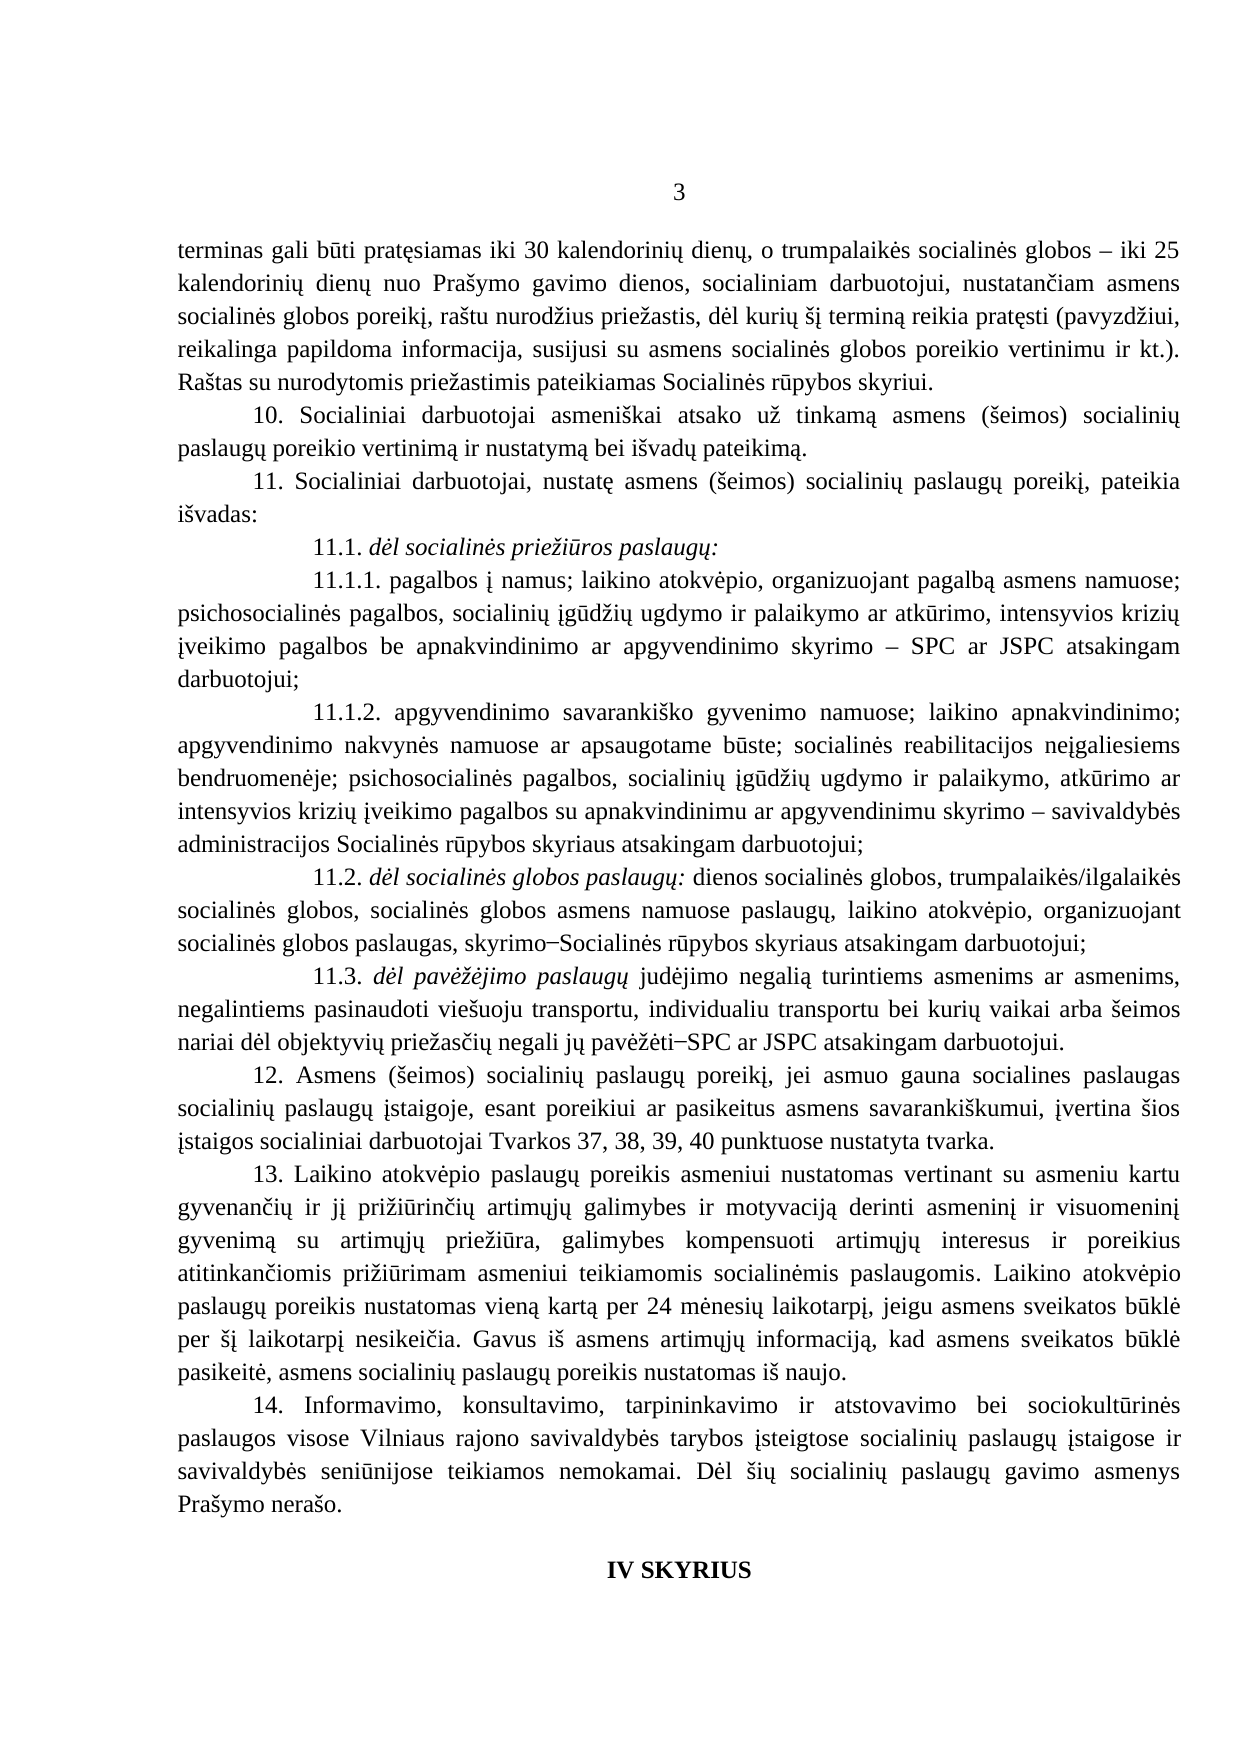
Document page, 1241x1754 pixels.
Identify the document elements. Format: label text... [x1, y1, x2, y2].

text 14. Informavimo, konsultavimo, tarpininkavimo ir atstovavimo bei sociokultūrinės paslaugos visose Vilniaus rajono savivaldybės tarybos įsteigtose socialinių paslaugų įstaigose ir savivaldybės seniūnijose teikiamos nemokamai. Dėl šių socialinių paslaugų gavimo asmenys Prašymo nerašo. [177, 1390, 1181, 1518]
text 11.1. dėl socialinės priežiūros paslaugų: [177, 532, 1181, 561]
text 12. Asmens (šeimos) socialinių paslaugų poreikį, jei asmuo gauna socialines paslaugas socialinių paslaugų įstaigoje, esant poreikiui ar pasikeitus asmens savarankiškumui, įvertina šios įstaigos socialiniai darbuotojai Tvarkos 37, 38, 39, 40 punktuose nustatyta tvarka. [177, 1060, 1181, 1155]
text 11.1.2. apgyvendinimo savarankiško gyvenimo namuose; laikino apnakvindinimo; apgyvendinimo nakvynės namuose ar apsaugotame būste; socialinės reabilitacijos neįgaliesiems bendruomenėje; psichosocialinės pagalbos, socialinių įgūdžių ugdymo ir palaikymo, atkūrimo ar intensyvios krizių įveikimo pagalbos su apnakvindinimu ar apgyvendinimu skyrimo – savivaldybės administracijos Socialinės rūpybos skyriaus atsakingam darbuotojui; [177, 697, 1181, 858]
text IV SKYRIUS [177, 1556, 1181, 1584]
text 10. Socialiniai darbuotojai asmeniškai atsako už tinkamą asmens (šeimos) socialinių paslaugų poreikio vertinimą ir nustatymą bei išvadų pateikimą. [177, 400, 1181, 462]
text 13. Laikino atokvėpio paslaugų poreikis asmeniui nustatomas vertinant su asmeniu kartu gyvenančių ir jį prižiūrinčių artimųjų galimybes ir motyvaciją derinti asmeninį ir visuomeninį gyvenimą su artimųjų priežiūra, galimybes kompensuoti artimųjų interesus ir poreikius atitinkančiomis prižiūrimam asmeniui teikiamomis socialinėmis paslaugomis. Laikino atokvėpio paslaugų poreikis nustatomas vieną kartą per 24 mėnesių laikotarpį, jeigu asmens sveikatos būklė per šį laikotarpį nesikeičia. Gavus iš asmens artimųjų informaciją, kad asmens sveikatos būklė pasikeitė, asmens socialinių paslaugų poreikis nustatomas iš naujo. [177, 1159, 1181, 1386]
text 11. Socialiniai darbuotojai, nustatę asmens (šeimos) socialinių paslaugų poreikį, pateikia išvadas: [177, 466, 1181, 528]
text 11.2. dėl socialinės globos paslaugų: dienos socialinės globos, trumpalaikės/ilgalaikės socialinės globos, socialinės globos asmens namuose paslaugų, laikino atokvėpio, organizuojant socialinės globos paslaugas, skyrimo ̶ Socialinės rūpybos skyriaus atsakingam darbuotojui; [177, 862, 1181, 957]
text 11.3. dėl pavėžėjimo paslaugų judėjimo negalią turintiems asmenims ar asmenims, negalintiems pasinaudoti viešuoju transportu, individualiu transportu bei kurių vaikai arba šeimos nariai dėl objektyvių priežasčių negali jų pavėžėti ̶ SPC ar JSPC atsakingam darbuotojui. [177, 961, 1181, 1056]
text terminas gali būti pratęsiamas iki 30 kalendorinių dienų, o trumpalaikės socialinės globos – iki 25 kalendorinių dienų nuo Prašymo gavimo dienos, socialiniam darbuotojui, nustatančiam asmens socialinės globos poreikį, raštu nurodžius priežastis, dėl kurių šį terminą reikia pratęsti (pavyzdžiui, reikalinga papildoma informacija, susijusi su asmens socialinės globos poreikio vertinimu ir kt.). Raštas su nurodytomis priežastimis pateikiamas Socialinės rūpybos skyriui. [177, 235, 1181, 396]
text 11.1.1. pagalbos į namus; laikino atokvėpio, organizuojant pagalbą asmens namuose; psichosocialinės pagalbos, socialinių įgūdžių ugdymo ir palaikymo ar atkūrimo, intensyvios krizių įveikimo pagalbos be apnakvindinimo ar apgyvendinimo skyrimo – SPC ar JSPC atsakingam darbuotojui; [177, 565, 1181, 693]
